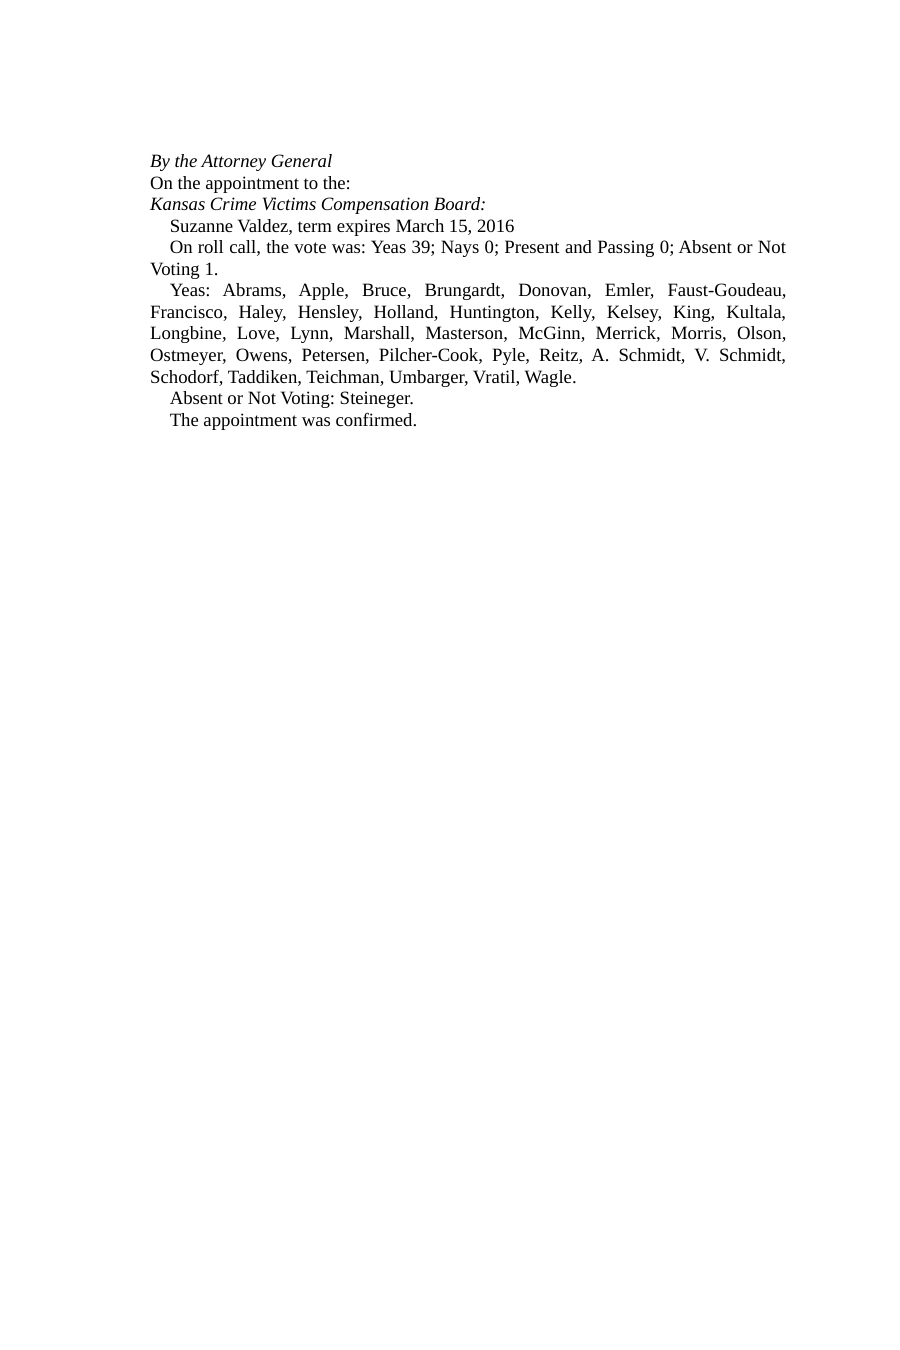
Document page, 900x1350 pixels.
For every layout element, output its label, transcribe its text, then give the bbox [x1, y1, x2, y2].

text Suzanne Valdez, term expires March 15, 2016 [150, 215, 787, 236]
text On roll call, the vote was: Yeas 39; Nays 0; Present and Passing 0; Absent or Not Voting 1. [150, 236, 787, 279]
text Absent or Not Voting: Steineger. [150, 387, 787, 409]
text By the Attorney General [150, 150, 787, 172]
text The appointment was confirmed. [150, 409, 787, 430]
text Yeas: Abrams, Apple, Bruce, Brungardt, Donovan, Emler, Faust-Goudeau, Francisco, Haley, Hensley, Holland, Huntington, Kelly, Kelsey, King, Kultala, Longbine, Love, Lynn, Marshall, Masterson, McGinn, Merrick, Morris, Olson, Ostmeyer, Owens, Petersen, Pilcher-Cook, Pyle, Reitz, A. Schmidt, V. Schmidt, Schodorf, Taddiken, Teichman, Umbarger, Vratil, Wagle. [150, 279, 787, 387]
text Kansas Crime Victims Compensation Board: [150, 193, 787, 215]
text On the appointment to the: [150, 172, 787, 193]
